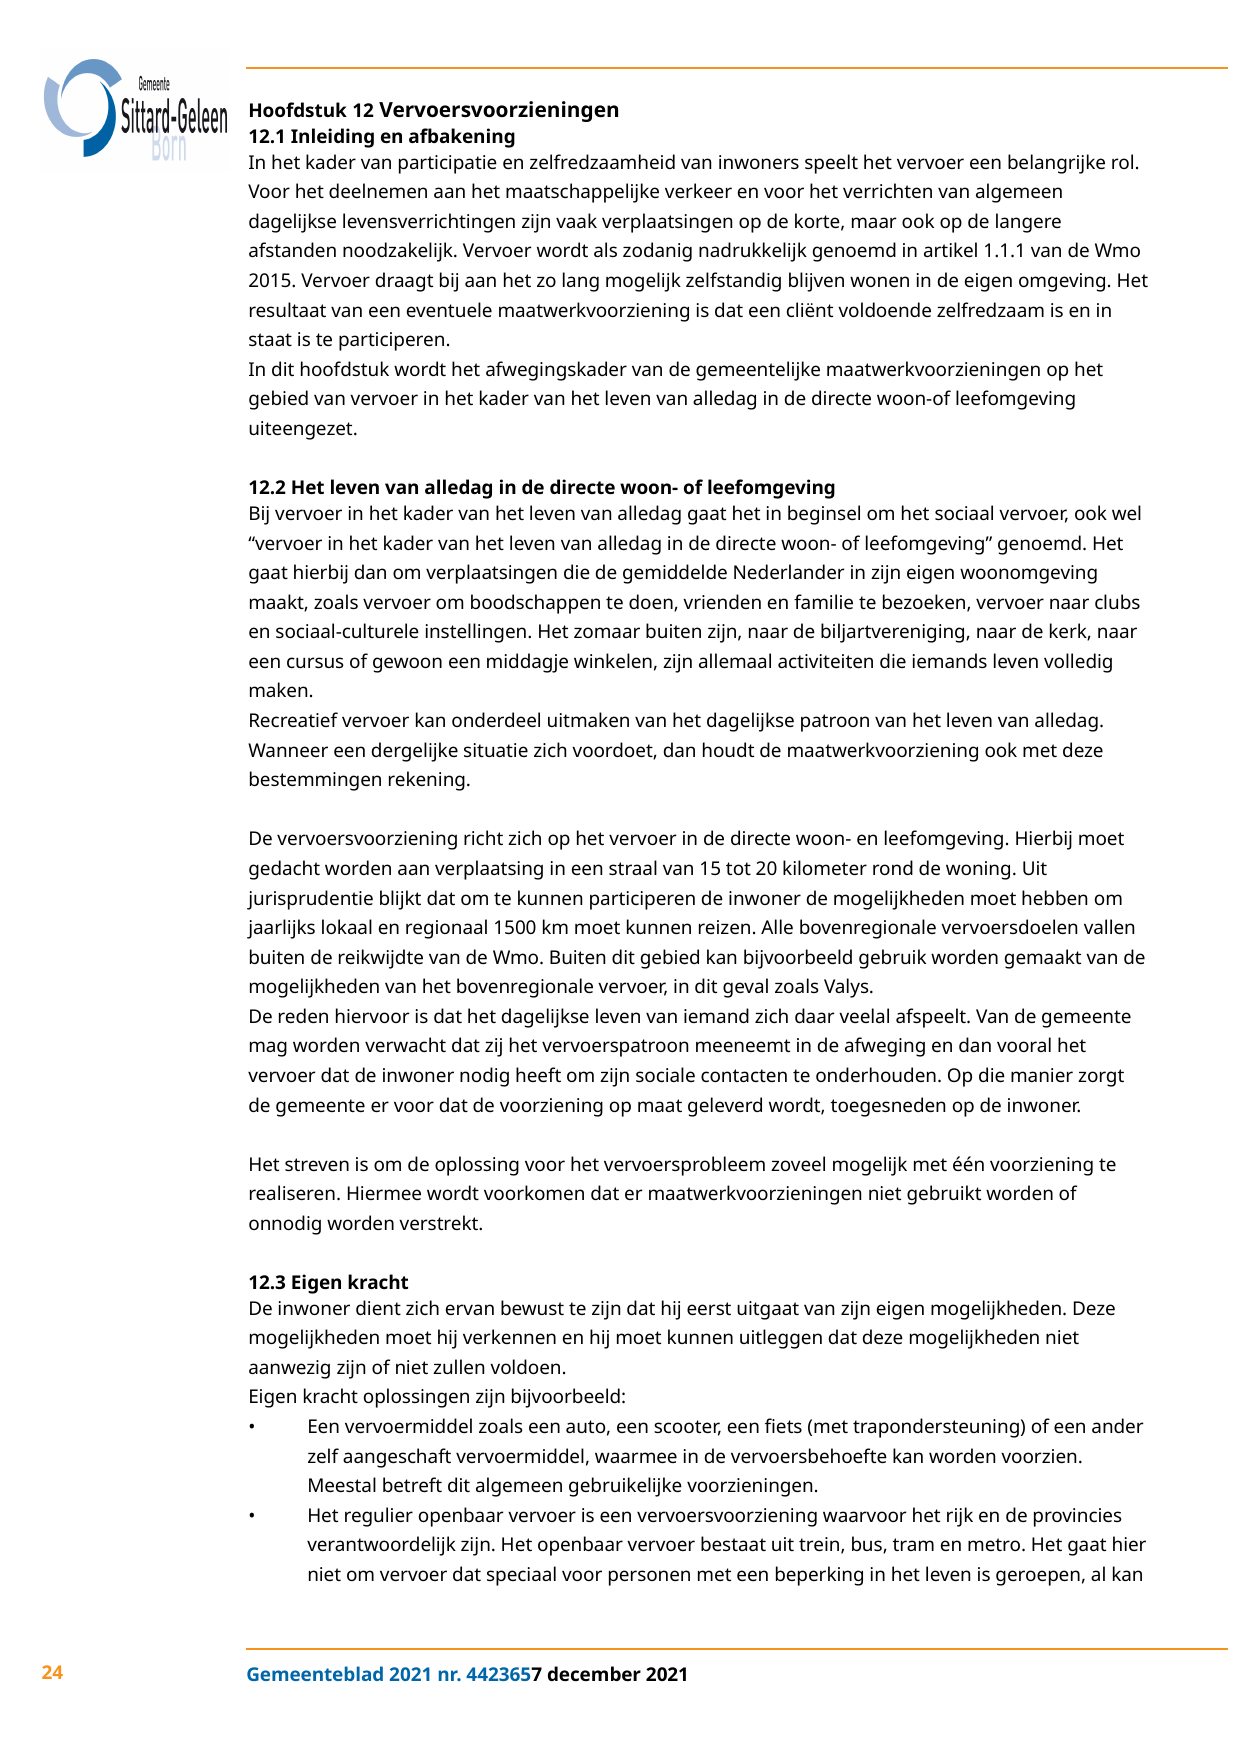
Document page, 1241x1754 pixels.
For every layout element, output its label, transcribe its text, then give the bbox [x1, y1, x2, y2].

text Eigen kracht oplossingen zijn bijvoorbeeld: [248, 1384, 1152, 1409]
picture [41, 47, 231, 172]
list Het regulier openbaar vervoer is een vervoersvoorziening waarvoor het rijk en de provincies verantwoordelijk zijn. Het openbaar vervoer bestaat uit trein, bus, tram en metro. Het gaat hier niet om vervoer dat speciaal voor personen met een beperking in het leven is geroepen, al kan [248, 1502, 1152, 1587]
text 12.1 Inleiding en afbakening [248, 123, 1152, 149]
text Het streven is om de oplossing voor het vervoersprobleem zoveel mogelijk met één voorziening te realiseren. Hiermee wordt voorkomen dat er maatwerkvoorzieningen niet gebruikt worden of onnodig worden verstrekt. [248, 1151, 1152, 1236]
text In dit hoofdstuk wordt het afwegingskader van de gemeentelijke maatwerkvoorzieningen op het gebied van vervoer in het kader van het leven van alledag in de directe woon-of leefomgeving uiteengezet. [248, 356, 1152, 441]
text Hoofdstuk 12 Vervoersvoorzieningen [248, 95, 1152, 123]
list Een vervoermiddel zoals een auto, een scooter, een fiets (met trapondersteuning) of een ander zelf aangeschaft vervoermiddel, waarmee in de vervoersbehoefte kan worden voorzien. Meestal betreft dit algemeen gebruikelijke voorzieningen. [248, 1413, 1152, 1498]
text De reden hiervoor is dat het dagelijkse leven van iemand zich daar veelal afspeelt. Van de gemeente mag worden verwacht dat zij het vervoerspatroon meeneemt in de afweging en dan vooral het vervoer dat de inwoner nodig heeft om zijn sociale contacten te onderhouden. Op die manier zorgt de gemeente er voor dat de voorziening op maat geleverd wordt, toegesneden op de inwoner. [248, 1003, 1152, 1117]
text Bij vervoer in het kader van het leven van alledag gaat het in beginsel om het sociaal vervoer, ook wel “vervoer in het kader van het leven van alledag in de directe woon- of leefomgeving” genoemd. Het gaat hierbij dan om verplaatsingen die de gemiddelde Nederlander in zijn eigen woonomgeving maakt, zoals vervoer om boodschappen te doen, vrienden en familie te bezoeken, vervoer naar clubs en sociaal-culturele instellingen. Het zomaar buiten zijn, naar de biljartvereniging, naar de kerk, naar een cursus of gewoon een middagje winkelen, zijn allemaal activiteiten die iemands leven volledig maken. [248, 500, 1152, 703]
text 12.2 Het leven van alledag in de directe woon- of leefomgeving [248, 474, 1152, 500]
text Recreatief vervoer kan onderdeel uitmaken van het dagelijkse patroon van het leven van alledag. Wanneer een dergelijke situatie zich voordoet, dan houdt de maatwerkvoorziening ook met deze bestemmingen rekening. [248, 707, 1152, 792]
text In het kader van participatie en zelfredzaamheid van inwoners speelt het vervoer een belangrijke rol. Voor het deelnemen aan het maatschappelijke verkeer en voor het verrichten van algemeen dagelijkse levensverrichtingen zijn vaak verplaatsingen op de korte, maar ook op de langere afstanden noodzakelijk. Vervoer wordt als zodanig nadrukkelijk genoemd in artikel 1.1.1 van de Wmo 2015. Vervoer draagt bij aan het zo lang mogelijk zelfstandig blijven wonen in de eigen omgeving. Het resultaat van een eventuele maatwerkvoorziening is dat een cliënt voldoende zelfredzaam is en in staat is te participeren. [248, 149, 1152, 352]
text De inwoner dient zich ervan bewust te zijn dat hij eerst uitgaat van zijn eigen mogelijkheden. Deze mogelijkheden moet hij verkennen en hij moet kunnen uitleggen dat deze mogelijkheden niet aanwezig zijn of niet zullen voldoen. [248, 1295, 1152, 1380]
text De vervoersvoorziening richt zich op het vervoer in de directe woon- en leefomgeving. Hierbij moet gedacht worden aan verplaatsing in een straal van 15 tot 20 kilometer rond de woning. Uit jurisprudentie blijkt dat om te kunnen participeren de inwoner de mogelijkheden moet hebben om jaarlijks lokaal en regionaal 1500 km moet kunnen reizen. Alle bovenregionale vervoersdoelen vallen buiten de reikwijdte van de Wmo. Buiten dit gebied kan bijvoorbeeld gebruik worden gemaakt van de mogelijkheden van het bovenregionale vervoer, in dit geval zoals Valys. [248, 826, 1152, 999]
text 12.3 Eigen kracht [248, 1269, 1152, 1295]
